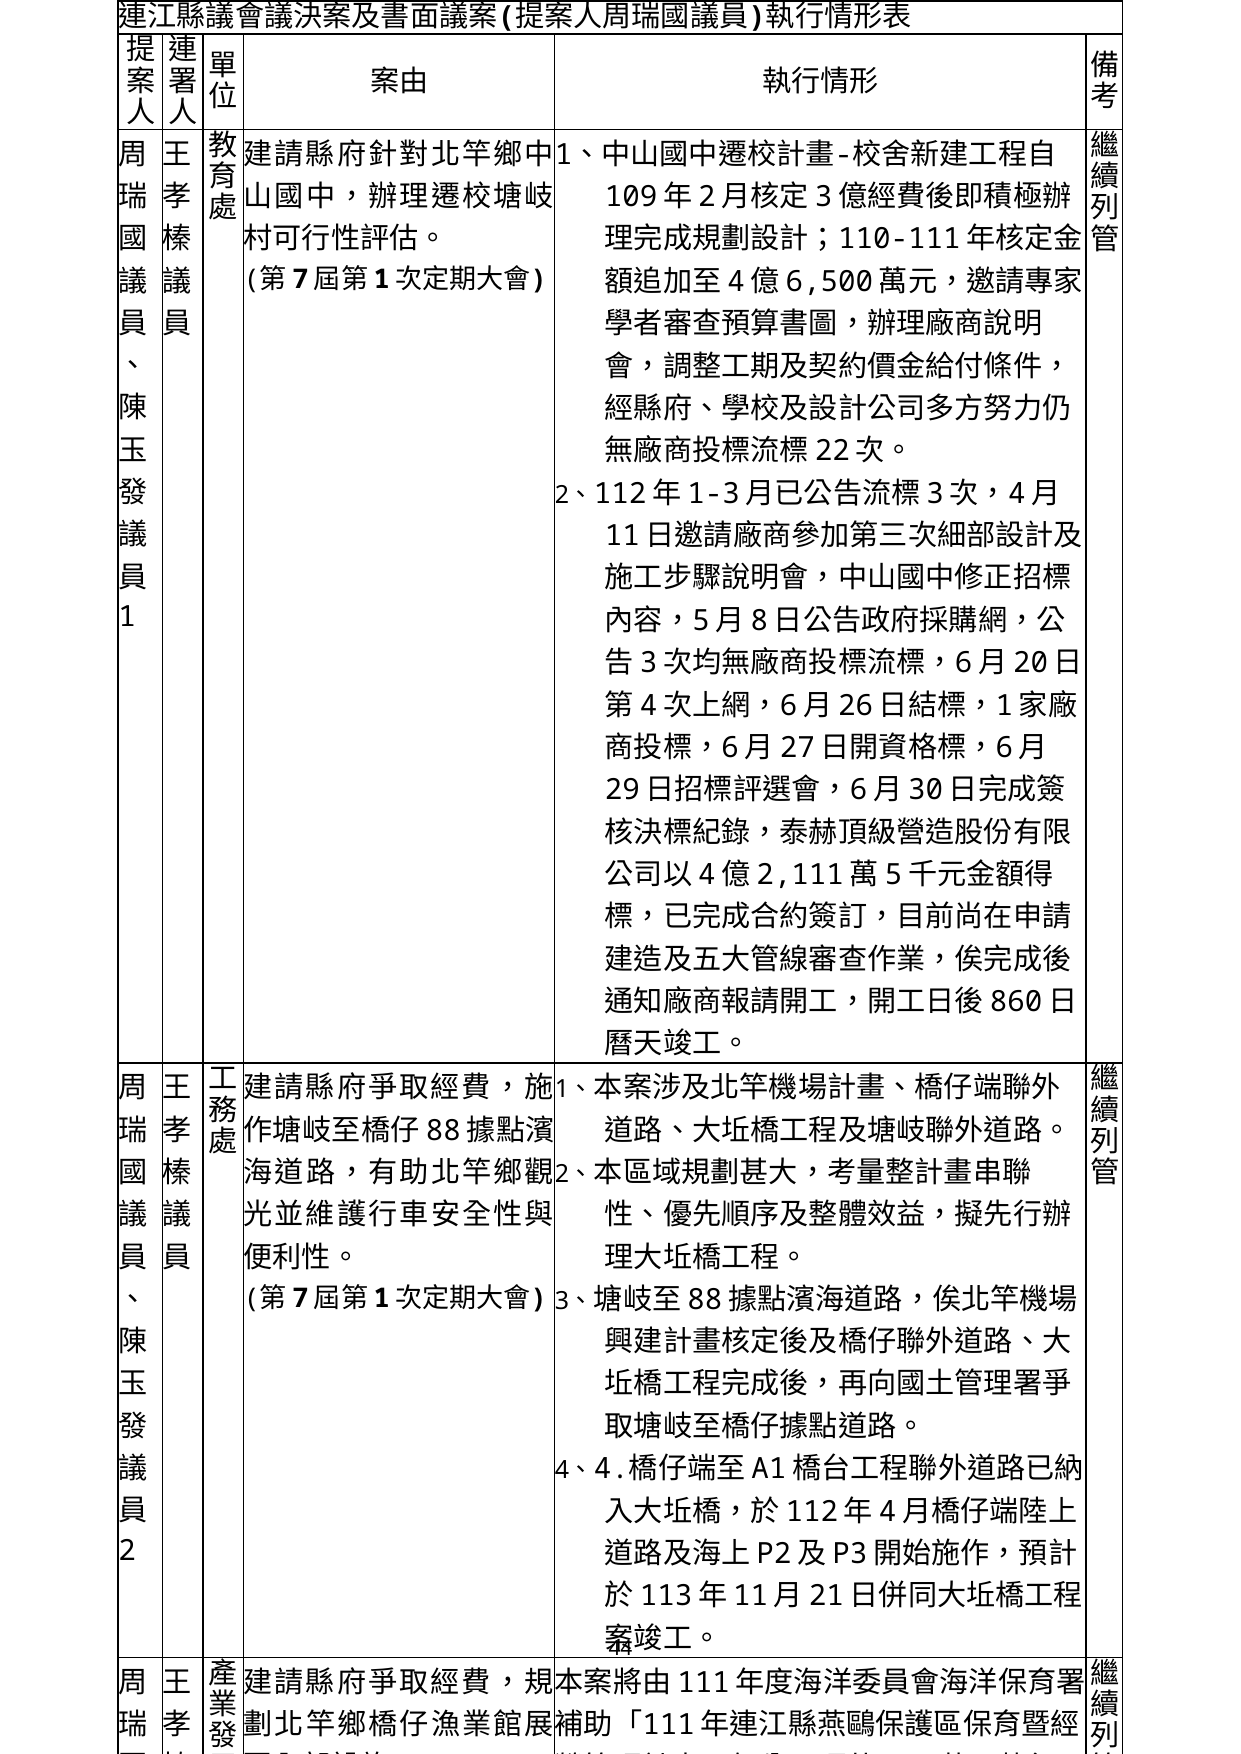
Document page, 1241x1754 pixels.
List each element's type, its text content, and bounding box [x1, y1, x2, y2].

table_cell 工務處 [204, 1064, 243, 1657]
table_cell 產業發展處 [204, 1658, 243, 1754]
table_cell 連署人 [163, 35, 202, 128]
table_cell 本案涉及北竿機場計畫、橋仔端聯外道路、大坵橋工程及塘岐聯外道路。 本區域規劃甚大，考量整計畫串聯性、優先順序及整體效益，擬先行辦理大坵橋工程。 塘岐至88據點濱海道路，俟北竿機場興建計畫核定後及橋仔聯外道路、大坵橋工程完成後，再向國土管理署爭取塘岐至橋仔據點道路。 4.橋仔端至A1橋台工程聯外道路已納入大坵橋，於112年4月橋仔端陸上道路及海上P2及P3開始施作，預計於113年11月21日併同大坵橋工程案竣工。 [555, 1064, 1085, 1657]
table_cell 中山國中遷校計畫-校舍新建工程自109年2月核定3億經費後即積極辦理完成規劃設計；110-111年核定金額追加至4億6,500萬元，邀請專家學者審查預算書圖，辦理廠商說明會，調整工期及契約價金給付條件，經縣府、學校及設計公司多方努力仍無廠商投標流標22次。 112年1-3月已公告流標3次，4月11日邀請廠商參加第三次細部設計及施工步驟說明會，中山國中修正招標內容，5月8日公告政府採購網，公告3次均無廠商投標流標，6月20日第4次上網，6月26日結標，1家廠商投標，6月27日開資格標，6月29日招標評選會，6月30日完成簽核決標紀錄，泰赫頂級營造股份有限公司以4億2,111萬5千元金額得標，已完成合約簽訂，目前尚在申請建造及五大管線審查作業，俟完成後通知廠商報請開工，開工日後860日曆天竣工。 [555, 130, 1085, 1062]
table_cell 周瑞國議員 、陳玉發議員 3 [119, 1658, 162, 1754]
table_cell 建請縣府爭取經費，規劃北竿鄉橋仔漁業館展區內部設施。 (第7屆第2次定期大會) [244, 1658, 554, 1754]
table_cell 繼續列管 [1087, 130, 1122, 1062]
table_cell 備考 [1087, 35, 1122, 128]
table_cell 周瑞國議員 、陳玉發議員 1 [119, 130, 162, 1062]
table_cell 本案將由111年度海洋委員會海洋保育署補助「111年連江縣燕鷗保護區保育暨經營管理計畫」部分工項共140萬元執行，已於111年12月完成整修。 [555, 1658, 1085, 1754]
table_header 連江縣議會議決案及書面議案(提案人周瑞國議員)執行情形表 [119, 2, 1122, 33]
table_cell 繼續列管 [1087, 1658, 1122, 1754]
table_cell 單位 [204, 35, 243, 128]
table_cell 提案人 [119, 35, 162, 128]
table_cell 周瑞國議員 、陳玉發議員 2 [119, 1064, 162, 1657]
table_cell 王孝榛議員 [163, 1658, 202, 1754]
table_cell 教育處 [204, 130, 243, 1062]
table_cell 案由 [244, 35, 554, 128]
table_cell 王孝榛議員 [163, 130, 202, 1062]
table_cell 王孝榛議員 [163, 1064, 202, 1657]
table_cell 建請縣府爭取經費，施作塘岐至橋仔88據點濱海道路，有助北竿鄉觀光並維護行車安全性與便利性。 (第7屆第1次定期大會) [244, 1064, 554, 1657]
table_cell 執行情形 [555, 35, 1085, 128]
table_cell 建請縣府針對北竿鄉中山國中，辦理遷校塘岐村可行性評估。 (第7屆第1次定期大會) [244, 130, 554, 1062]
table_cell 繼續列管 [1087, 1064, 1122, 1657]
